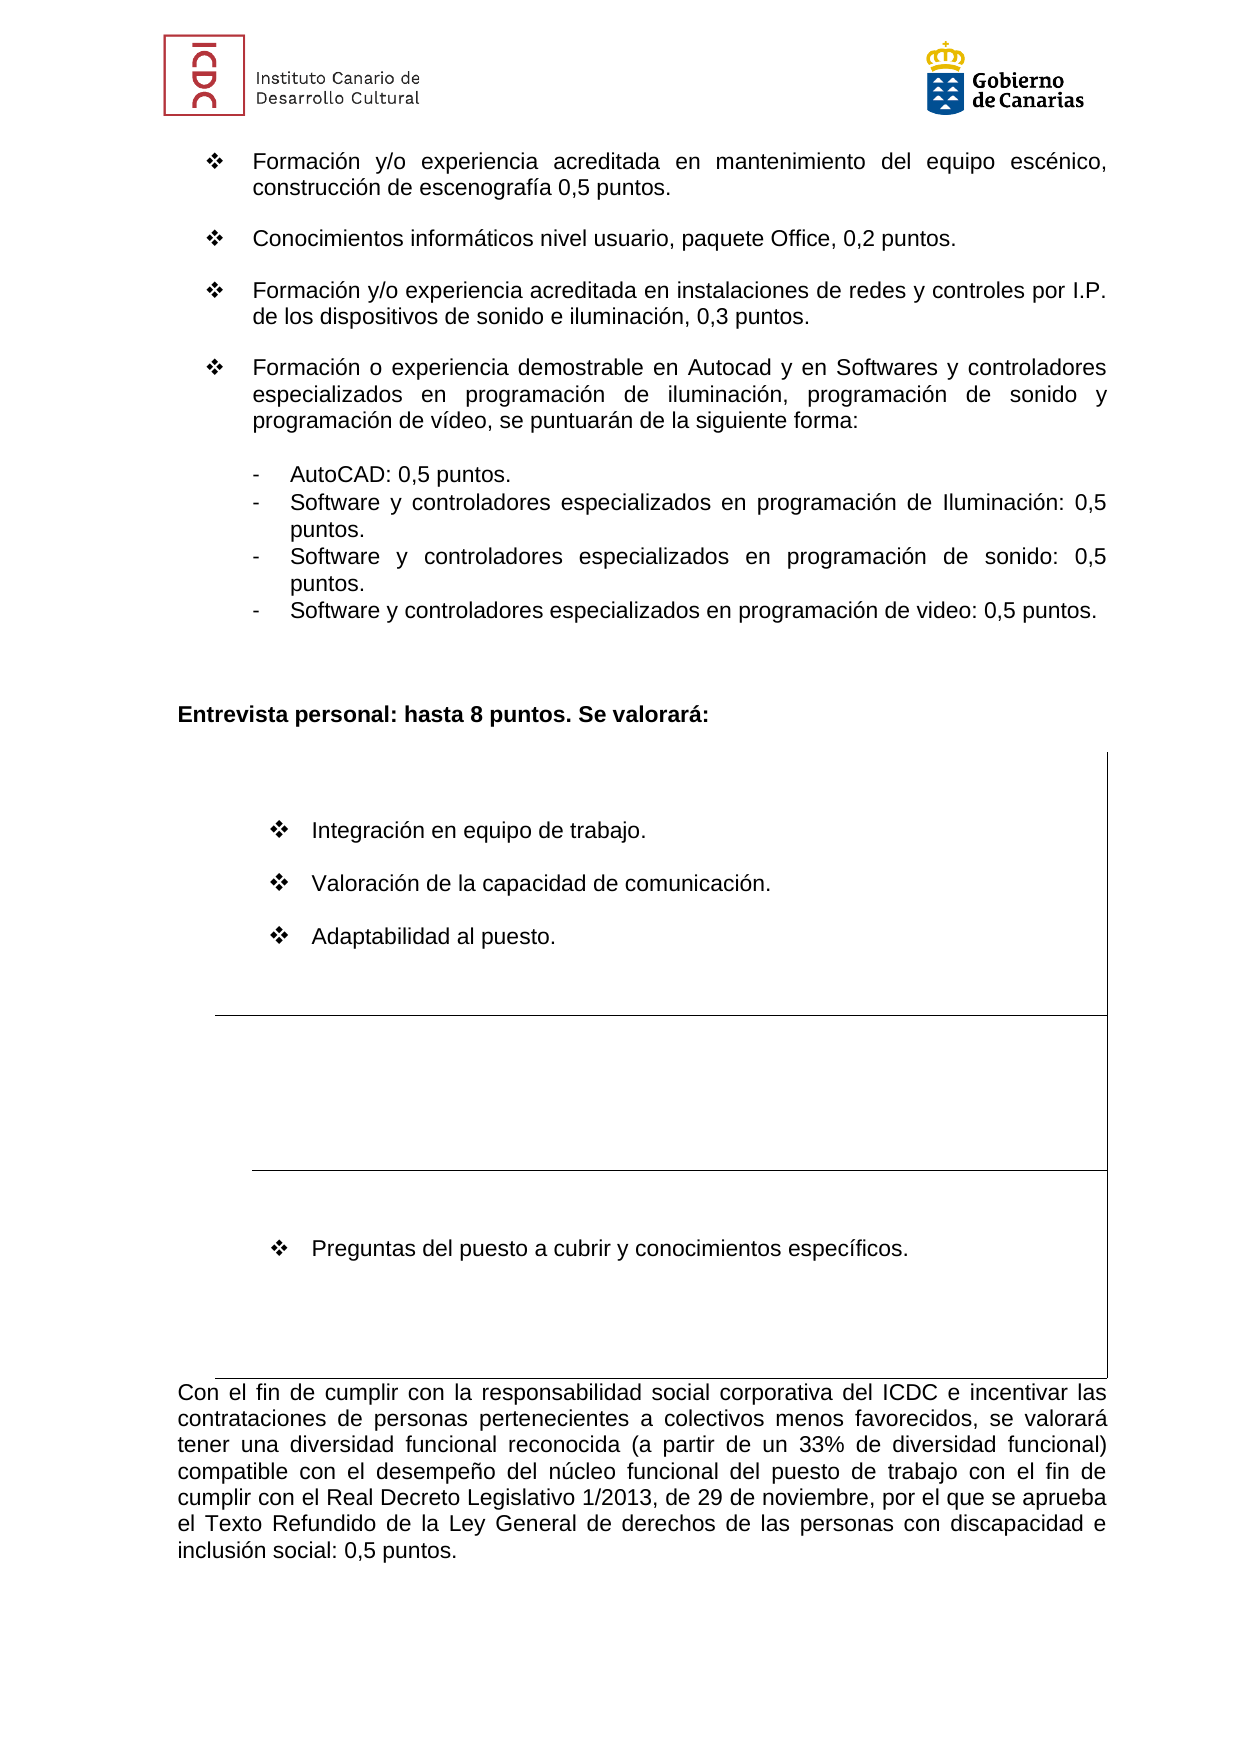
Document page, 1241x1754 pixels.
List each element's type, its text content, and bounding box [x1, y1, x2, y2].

list Formación y/o experiencia acreditada en instalaciones de redes y controles por I.P. de los dispositivos de sonido e iluminación, 0,3 puntos. [215, 277, 1107, 329]
list Conocimientos informáticos nivel usuario, paquete Office, 0,2 puntos. [215, 225, 1107, 252]
list Software y controladores especializados en programación de sonido: 0,5 puntos. [252, 542, 1107, 597]
list Software y controladores especializados en programación de Iluminación: 0,5 puntos. [252, 488, 1107, 542]
text Entrevista personal: hasta 8 puntos. Se valorará: [177, 701, 1107, 727]
list Formación o experiencia demostrable en Autocad y en Softwares y controladores especializados en programación de iluminación, programación de sonido y programación de vídeo, se puntuarán de la siguiente forma: [215, 354, 1107, 433]
list Formación y/o experiencia acreditada en mantenimiento del equipo escénico, construcción de escenografía 0,5 puntos. [215, 148, 1107, 200]
list Integración en equipo de trabajo. [215, 752, 1107, 844]
list AutoCAD: 0,5 puntos. [252, 460, 1107, 488]
list Preguntas del puesto a cubrir y conocimientos específicos. [215, 1170, 1107, 1261]
list Software y controladores especializados en programación de video: 0,5 puntos. [252, 597, 1107, 624]
list Adaptabilidad al puesto. [215, 923, 1107, 1015]
text Con el fin de cumplir con la responsabilidad social corporativa del ICDC e incentivar las contrataciones de personas pertenecientes a colectivos menos favorecidos, se valorará tener una diversidad funcional reconocida (a partir de un 33% de diversidad funcional) compatible con el desempeño del núcleo funcional del puesto de trabajo con el fin de cumplir con el Real Decreto Legislativo 1/2013, de 29 de noviembre, por el que se aprueba el Texto Refundido de la Ley General de derechos de las personas con discapacidad e inclusión social: 0,5 puntos. [177, 1378, 1107, 1563]
list Valoración de la capacidad de comunicación. [215, 870, 1107, 897]
